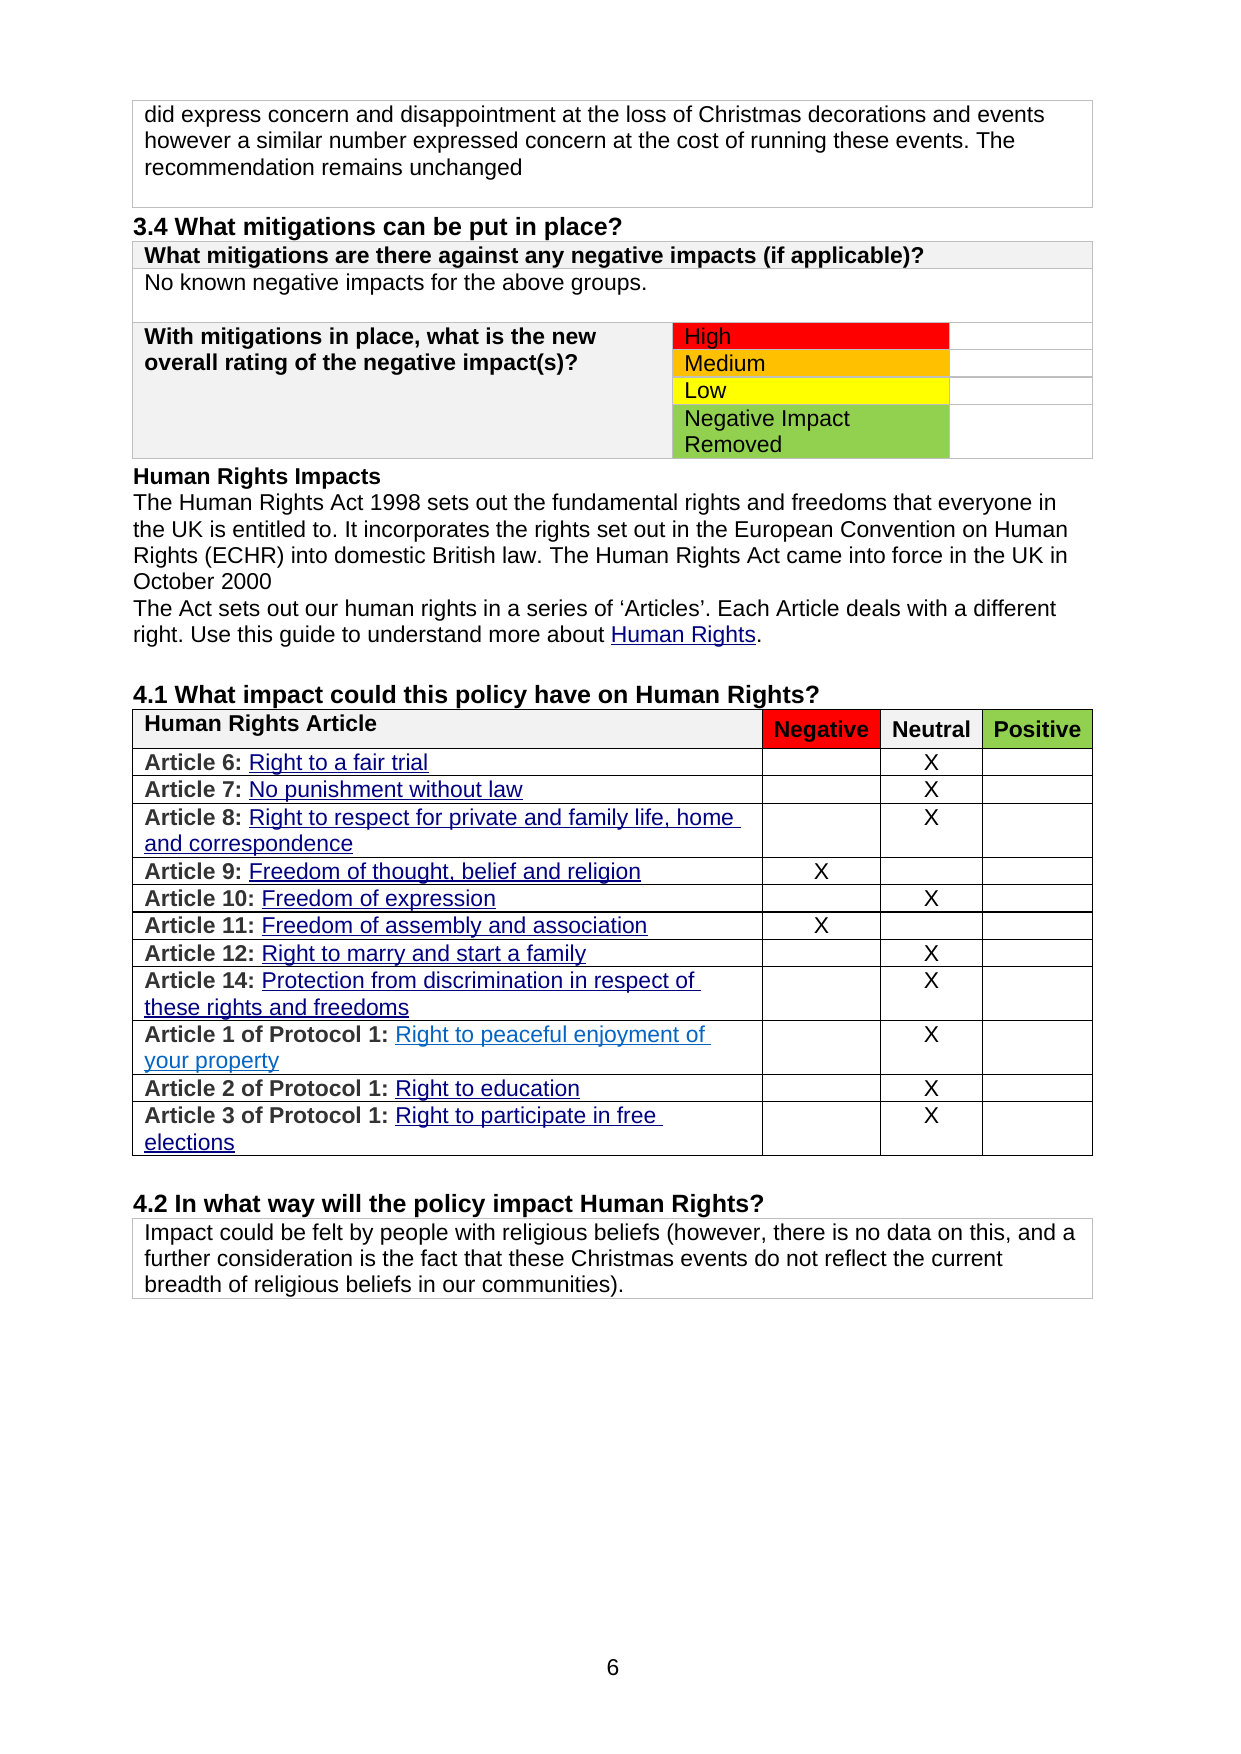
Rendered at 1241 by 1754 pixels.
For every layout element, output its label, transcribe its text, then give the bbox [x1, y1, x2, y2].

table_cell [983, 1021, 1092, 1074]
table_cell Negative Impact Removed [673, 405, 949, 458]
table_cell [950, 323, 1092, 349]
table_cell X [881, 940, 982, 966]
table_cell Article 6: Right to a fair trial [133, 749, 762, 775]
table_cell Article 14: Protection from discrimination in respect of these rights and freedoms [133, 967, 762, 1020]
table_cell [983, 913, 1092, 939]
table_cell Article 10: Freedom of expression [133, 885, 762, 911]
table_cell [763, 1075, 880, 1101]
table_cell [983, 940, 1092, 966]
table_cell [763, 776, 880, 803]
table_cell X [881, 1021, 982, 1074]
table_cell X [881, 776, 982, 803]
table_cell X [763, 913, 880, 939]
table_cell X [881, 749, 982, 775]
table_cell [763, 1021, 880, 1074]
table_cell Article 8: Right to respect for private and family life, home and correspondence [133, 804, 762, 857]
table_cell [983, 1102, 1092, 1155]
table_cell Article 9: Freedom of thought, belief and religion [133, 858, 762, 884]
table_cell [881, 913, 982, 939]
table_cell [983, 967, 1092, 1020]
table_cell X [881, 967, 982, 1020]
text The Act sets out our human rights in a series of ‘Articles’. Each Article deals with a different right. Use this guide to understand more about Human Rights. [133, 594, 1093, 647]
table_cell [983, 885, 1092, 911]
table_cell [763, 804, 880, 857]
table_cell Article 2 of Protocol 1: Right to education [133, 1075, 762, 1101]
table_cell [763, 1102, 880, 1155]
subtitle 4.1 What impact could this policy have on Human Rights? [133, 680, 1093, 709]
text The Human Rights Act 1998 sets out the fundamental rights and freedoms that everyone in the UK is entitled to. It incorporates the rights set out in the European Convention on Human Rights (ECHR) into domestic British law. The Human Rights Act came into force in the UK in October 2000 [133, 489, 1093, 594]
table_cell [950, 350, 1092, 376]
table_cell [983, 776, 1092, 803]
table_header Positive [983, 710, 1092, 748]
table_cell [983, 1075, 1092, 1101]
table_cell did express concern and disappointment at the loss of Christmas decorations and events however a similar number expressed concern at the cost of running these events. The recommendation remains unchanged [133, 101, 1092, 207]
table_cell [983, 804, 1092, 857]
table_cell [763, 940, 880, 966]
table_cell X [881, 804, 982, 857]
table_cell Low [673, 378, 949, 404]
table_cell [983, 749, 1092, 775]
table_cell [763, 967, 880, 1020]
table_header Neutral [881, 710, 982, 748]
table_cell [950, 405, 1092, 458]
table_cell [983, 858, 1092, 884]
table_cell High [673, 323, 949, 349]
table_cell [763, 749, 880, 775]
table_cell X [881, 885, 982, 911]
table_header Human Rights Article [133, 710, 762, 748]
table_cell No known negative impacts for the above groups. [133, 269, 1092, 322]
table_cell Article 7: No punishment without law [133, 776, 762, 803]
table_header What mitigations are there against any negative impacts (if applicable)? [133, 242, 1092, 268]
table_cell Article 11: Freedom of assembly and association [133, 913, 762, 939]
table_cell [950, 378, 1092, 404]
table_cell With mitigations in place, what is the new overall rating of the negative impact(s)? [133, 323, 672, 458]
table_cell Article 1 of Protocol 1: Right to peaceful enjoyment of your property [133, 1021, 762, 1074]
table_cell X [763, 858, 880, 884]
table_header Negative [763, 710, 880, 748]
table_cell [881, 858, 982, 884]
table_cell Article 3 of Protocol 1: Right to participate in free elections [133, 1102, 762, 1155]
table_cell [763, 885, 880, 911]
table_cell X [881, 1102, 982, 1155]
subtitle 3.4 What mitigations can be put in place? [133, 212, 1093, 241]
subtitle 4.2 In what way will the policy impact Human Rights? [133, 1189, 1093, 1217]
table_cell Medium [673, 350, 949, 376]
table_cell X [881, 1075, 982, 1101]
table_header Impact could be felt by people with religious beliefs (however, there is no data on this, and a further consideration is the fact that these Christmas events do not reflect the current breadth of religious beliefs in our communities). [133, 1219, 1092, 1298]
subtitle Human Rights Impacts [133, 463, 1093, 489]
table_cell Article 12: Right to marry and start a family [133, 940, 762, 966]
